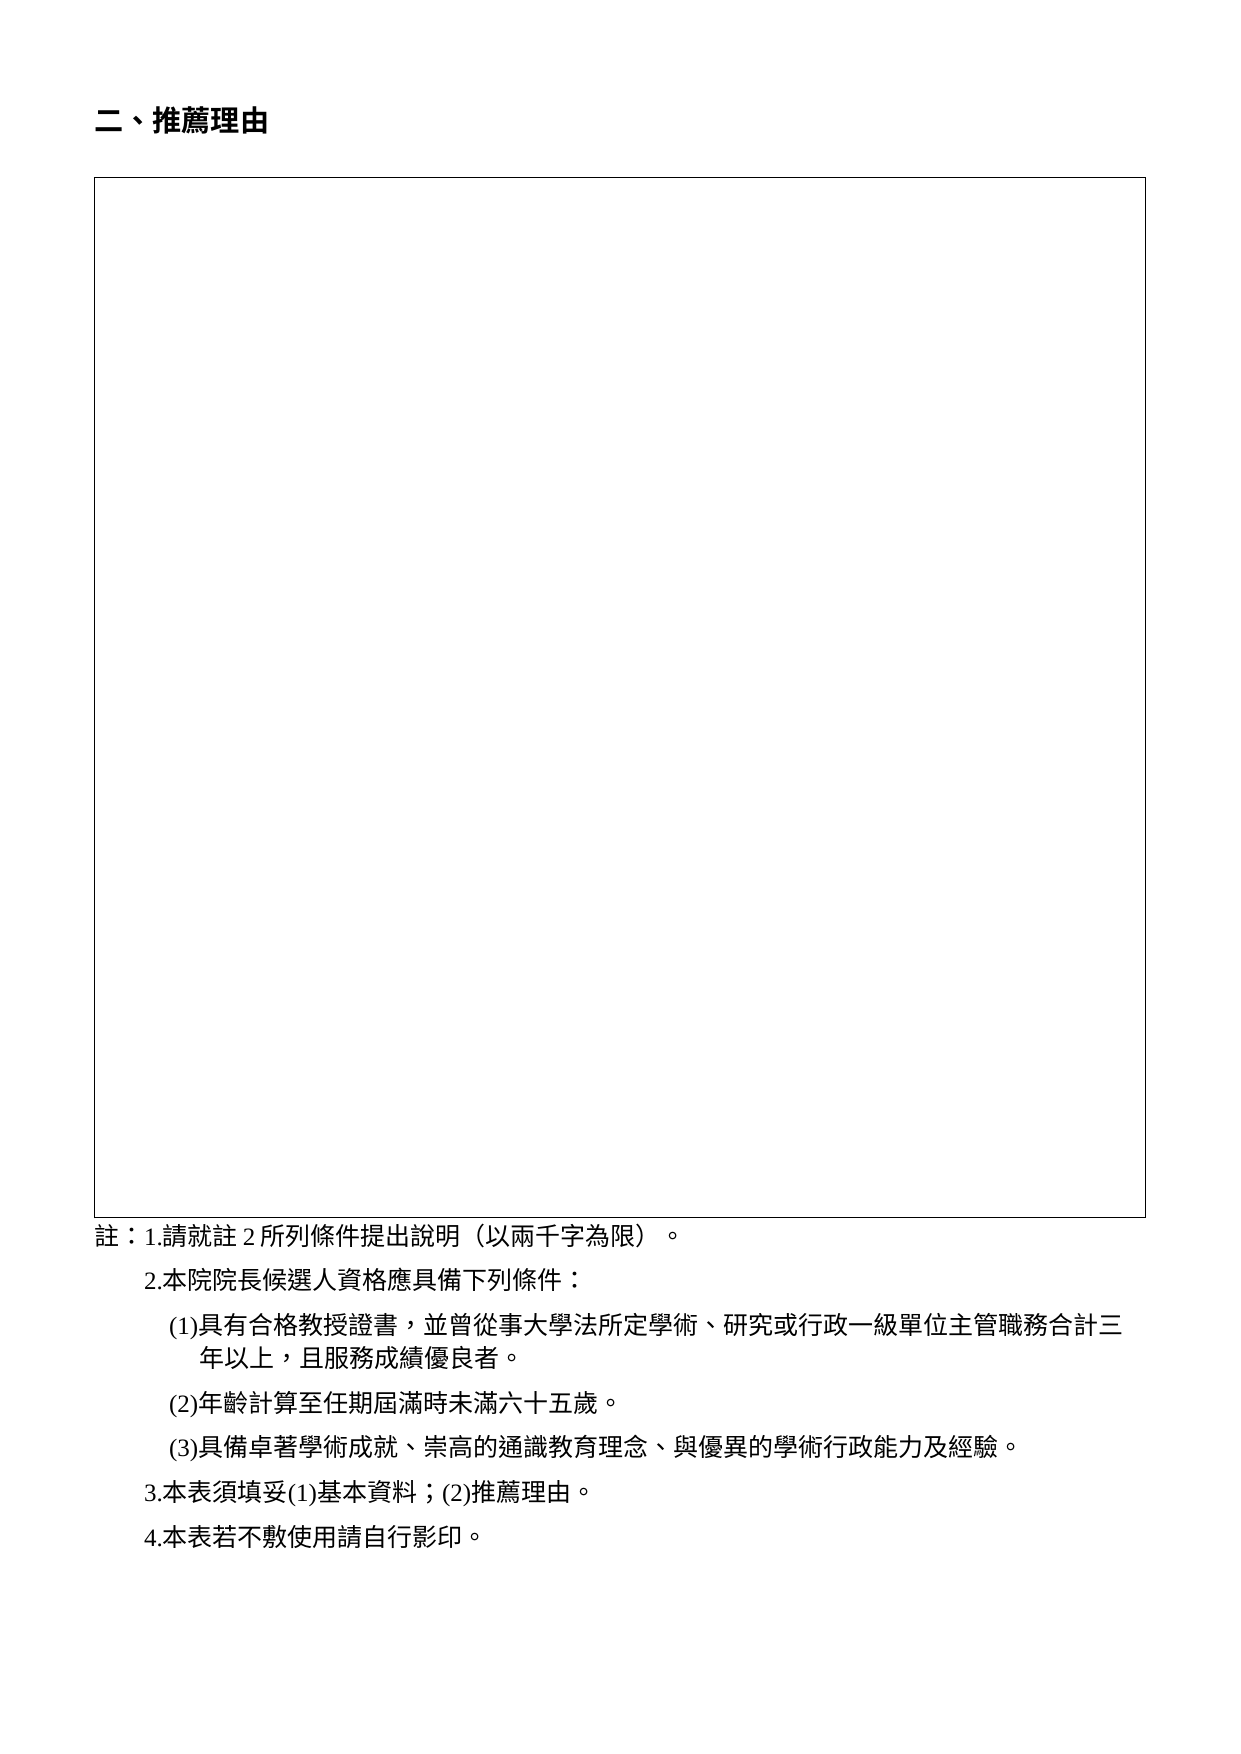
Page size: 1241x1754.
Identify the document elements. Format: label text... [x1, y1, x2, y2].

text 2.本院院長候選人資格應具備下列條件： [144, 1263, 1146, 1296]
text 二、推薦理由 [94, 97, 1146, 140]
text (3)具備卓著學術成就、崇高的通識教育理念、與優異的學術行政能力及經驗。 [119, 1430, 1146, 1463]
text (2)年齡計算至任期屆滿時未滿六十五歲。 [119, 1386, 1146, 1419]
text 4.本表若不敷使用請自行影印。 [94, 1519, 1146, 1553]
text 註：1.請就註2所列條件提出說明（以兩千字為限）。 [94, 1218, 1146, 1252]
text 3.本表須填妥(1)基本資料；(2)推薦理由。 [94, 1475, 1146, 1508]
text (1)具有合格教授證書，並曾從事大學法所定學術、研究或行政一級單位主管職務合計三年以上，且服務成績優良者。 [169, 1308, 1146, 1374]
